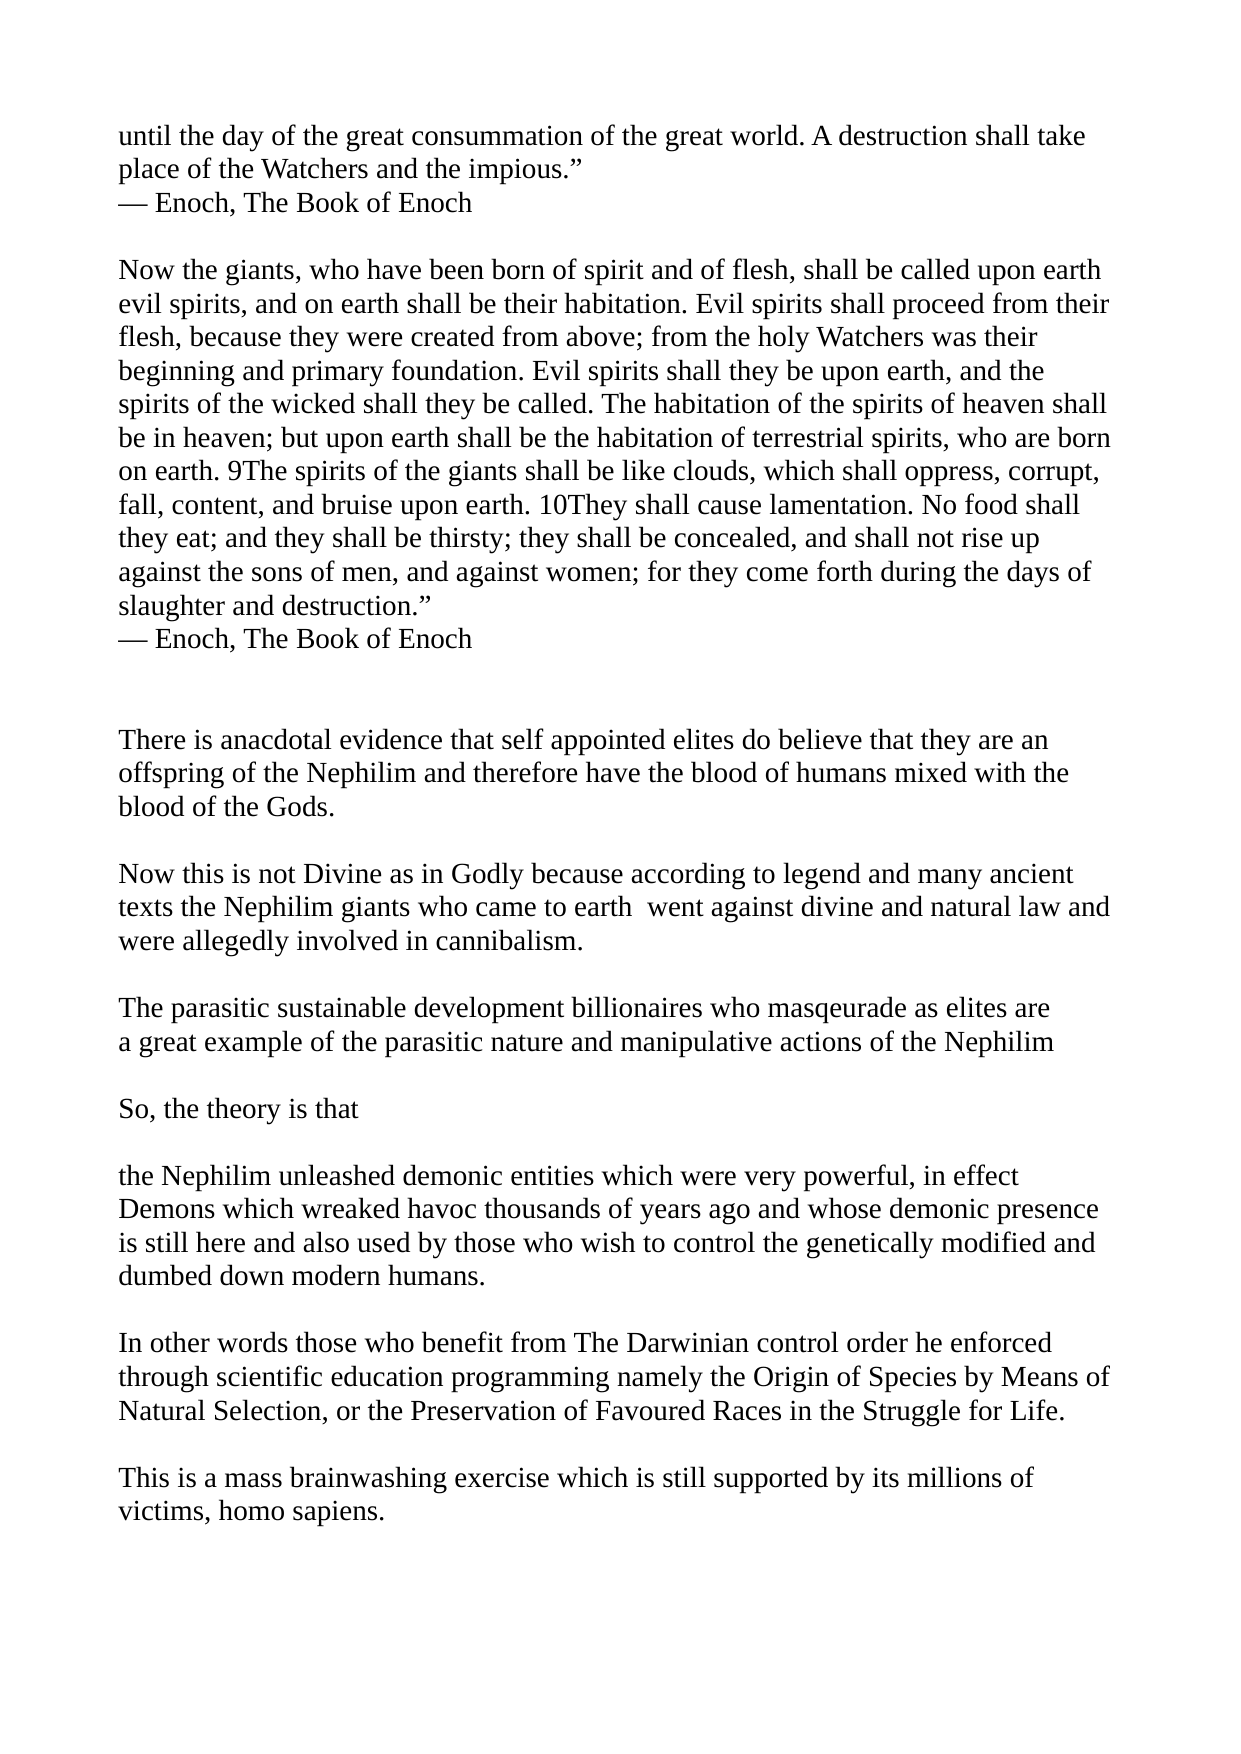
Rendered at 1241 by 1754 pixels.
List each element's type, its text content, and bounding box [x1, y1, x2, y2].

text This is a mass brainwashing exercise which is still supported by its millions of victims, homo sapiens. [118, 1460, 1122, 1527]
text a great example of the parasitic nature and manipulative actions of the Nephilim [118, 1024, 1122, 1057]
text ― Enoch, The Book of Enoch [118, 621, 1122, 655]
text ― Enoch, The Book of Enoch [118, 185, 1122, 219]
text In other words those who benefit from The Darwinian control order he enforced through scientific education programming namely the Origin of Species by Means of Natural Selection, or the Preservation of Favoured Races in the Struggle for Life. [118, 1326, 1122, 1426]
text Now this is not Divine as in Godly because according to legend and many ancient texts the Nephilim giants who came to earth went against divine and natural law and were allegedly involved in cannibalism. [118, 856, 1122, 957]
text Now the giants, who have been born of spirit and of flesh, shall be called upon earth evil spirits, and on earth shall be their habitation. Evil spirits shall proceed from their flesh, because they were created from above; from the holy Watchers was their beginning and primary foundation. Evil spirits shall they be upon earth, and the spirits of the wicked shall they be called. The habitation of the spirits of heaven shall be in heaven; but upon earth shall be the habitation of terrestrial spirits, who are born on earth. 9The spirits of the giants shall be like clouds, which shall oppress, corrupt, fall, content, and bruise upon earth. 10They shall cause lamentation. No food shall they eat; and they shall be thirsty; they shall be concealed, and shall not rise up against the sons of men, and against women; for they come forth during the days of slaughter and destruction.” [118, 252, 1122, 621]
text There is anacdotal evidence that self appointed elites do believe that they are an offspring of the Nephilim and therefore have the blood of humans mixed with the blood of the Gods. [118, 722, 1122, 822]
text the Nephilim unleashed demonic entities which were very powerful, in effect Demons which wreaked havoc thousands of years ago and whose demonic presence is still here and also used by those who wish to control the genetically modified and dumbed down modern humans. [118, 1158, 1122, 1292]
text So, the theory is that [118, 1091, 1122, 1124]
text The parasitic sustainable development billionaires who masqeurade as elites are [118, 990, 1122, 1024]
text until the day of the great consummation of the great world. A destruction shall take place of the Watchers and the impious.” [118, 118, 1122, 185]
